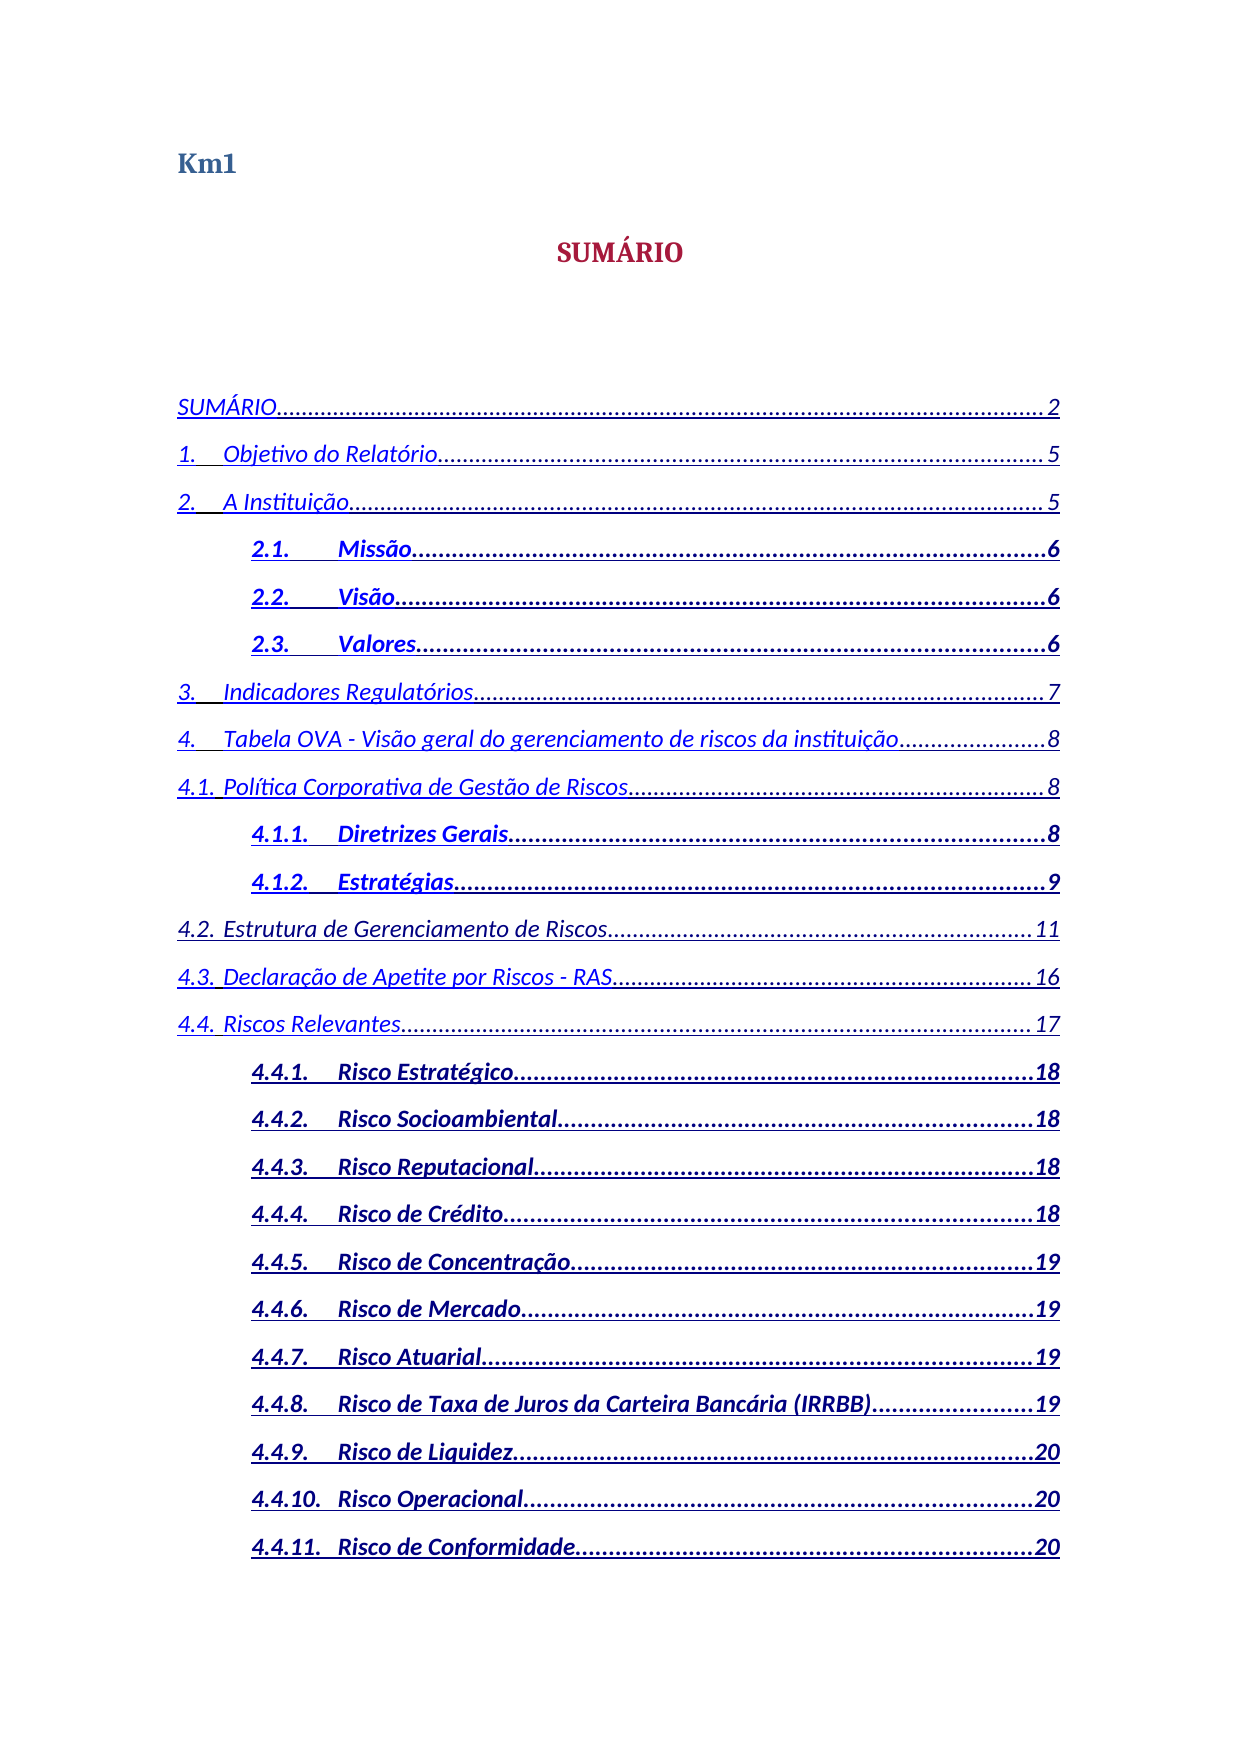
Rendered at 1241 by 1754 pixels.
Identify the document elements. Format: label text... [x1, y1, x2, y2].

text 4.4.7. Risco Atuarial 19 [251, 1341, 1063, 1372]
text 4.4. Riscos Relevantes 17 [177, 1009, 1063, 1039]
text 2.3. Valores 6 [251, 629, 1063, 659]
text SUMÁRIO 2 [177, 391, 1063, 422]
text 4.4.6. Risco de Mercado 19 [251, 1294, 1063, 1324]
text 2.2. Visão 6 [251, 581, 1063, 612]
text 4.4.2. Risco Socioambiental 18 [251, 1104, 1063, 1134]
subtitle SUMÁRIO [177, 236, 1063, 270]
text 4.3. Declaração de Apetite por Riscos - RAS 16 [177, 961, 1063, 992]
text 4.4.3. Risco Reputacional 18 [251, 1151, 1063, 1182]
text 4.2. Estrutura de Gerenciamento de Riscos 11 [177, 914, 1063, 944]
subtitle Km1 [177, 148, 1063, 181]
text 3. Indicadores Regulatórios 7 [177, 676, 1063, 707]
text 4.4.8. Risco de Taxa de Juros da Carteira Bancária (IRRBB) 19 [251, 1389, 1063, 1419]
text 2. A Instituição 5 [177, 486, 1063, 517]
text 4.4.1. Risco Estratégico 18 [251, 1056, 1063, 1087]
text 4.1. Política Corporativa de Gestão de Riscos 8 [177, 771, 1063, 802]
text 4.4.10. Risco Operacional 20 [251, 1484, 1063, 1514]
text 4.1.2. Estratégias 9 [251, 866, 1063, 897]
text 4.4.9. Risco de Liquidez 20 [251, 1436, 1063, 1467]
text 4.1.1. Diretrizes Gerais 8 [251, 819, 1063, 849]
text 4.4.11. Risco de Conformidade 20 [251, 1531, 1063, 1562]
text 2.1. Missão 6 [251, 534, 1063, 564]
text 4. Tabela OVA - Visão geral do gerenciamento de riscos da instituição 8 [177, 724, 1063, 754]
text 1. Objetivo do Relatório 5 [177, 439, 1063, 469]
text 4.4.4. Risco de Crédito 18 [251, 1199, 1063, 1229]
text 4.4.5. Risco de Concentração 19 [251, 1246, 1063, 1277]
